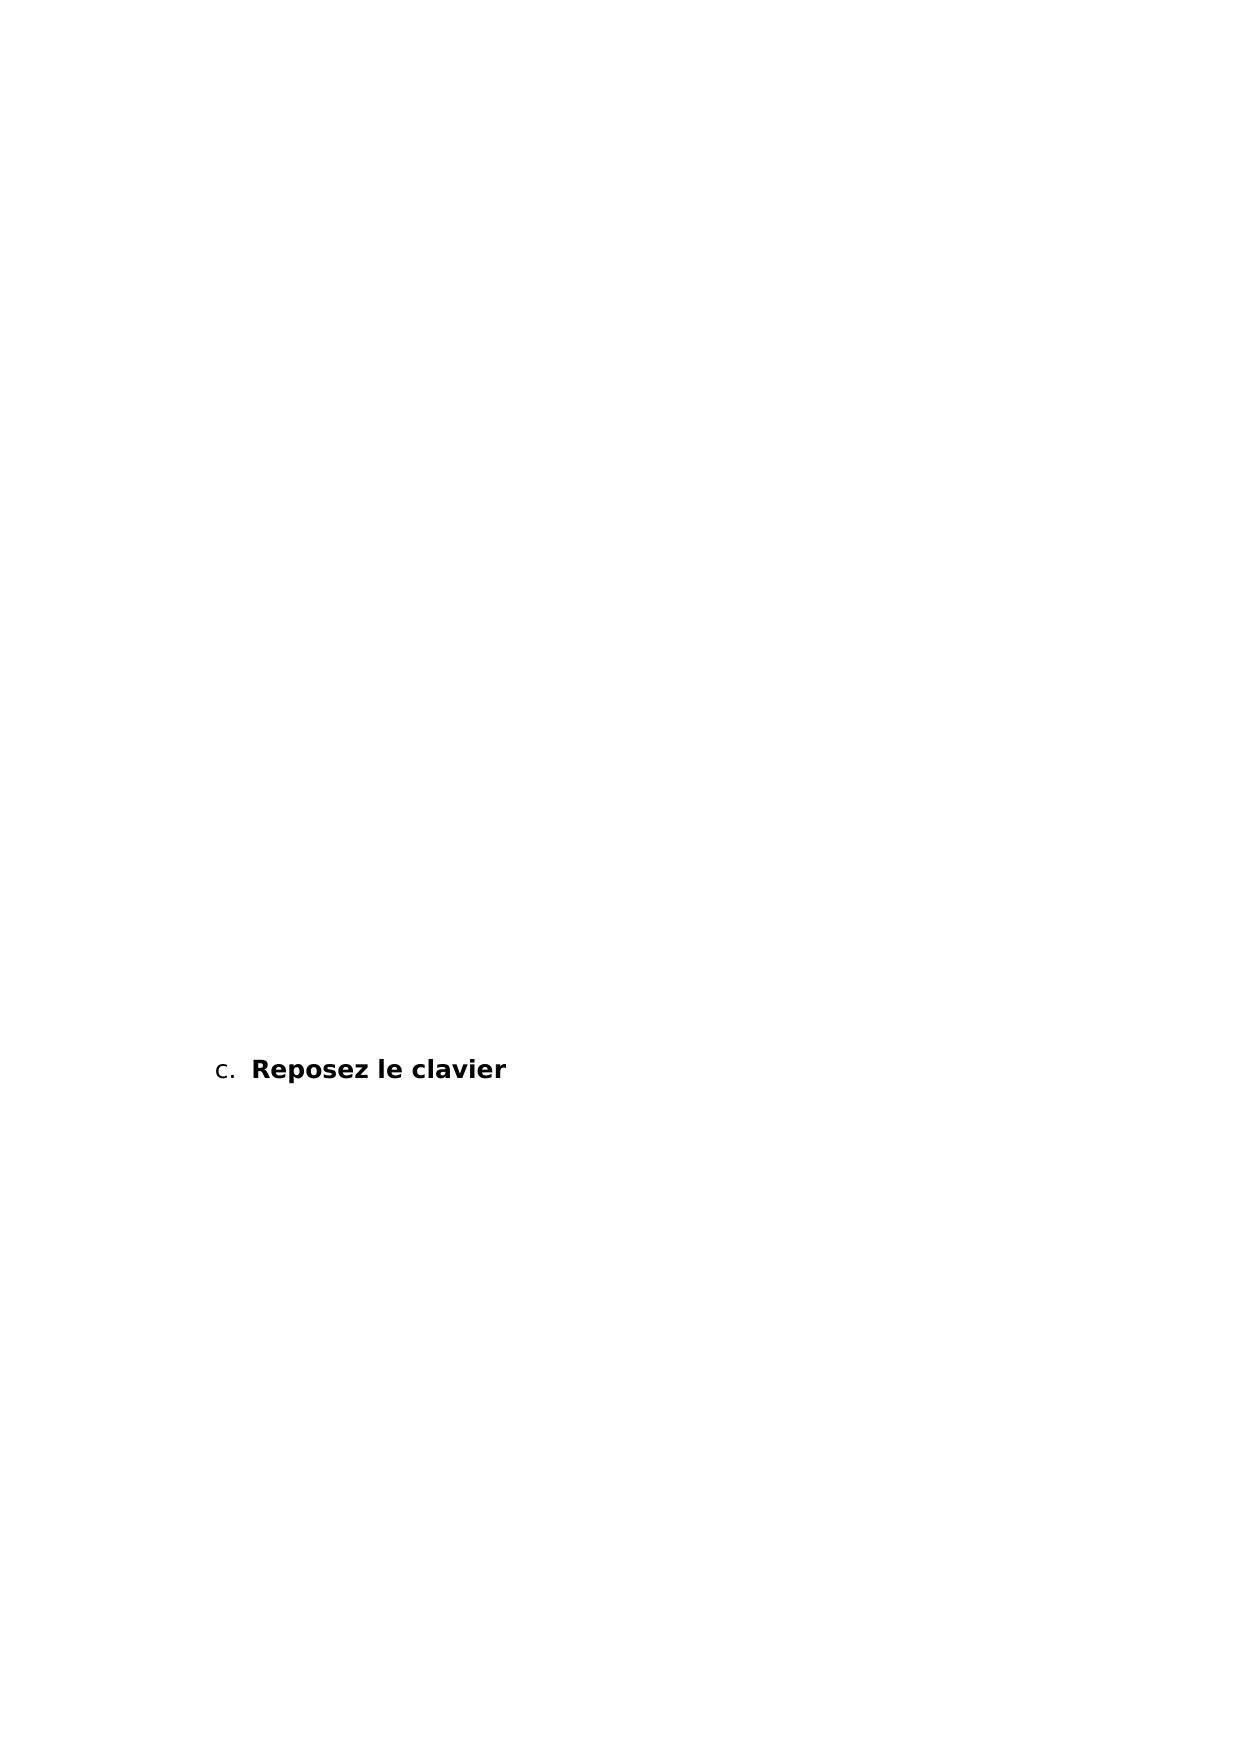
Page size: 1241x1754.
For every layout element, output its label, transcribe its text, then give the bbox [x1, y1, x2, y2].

list Reposez le clavier [236, 118, 1122, 1085]
